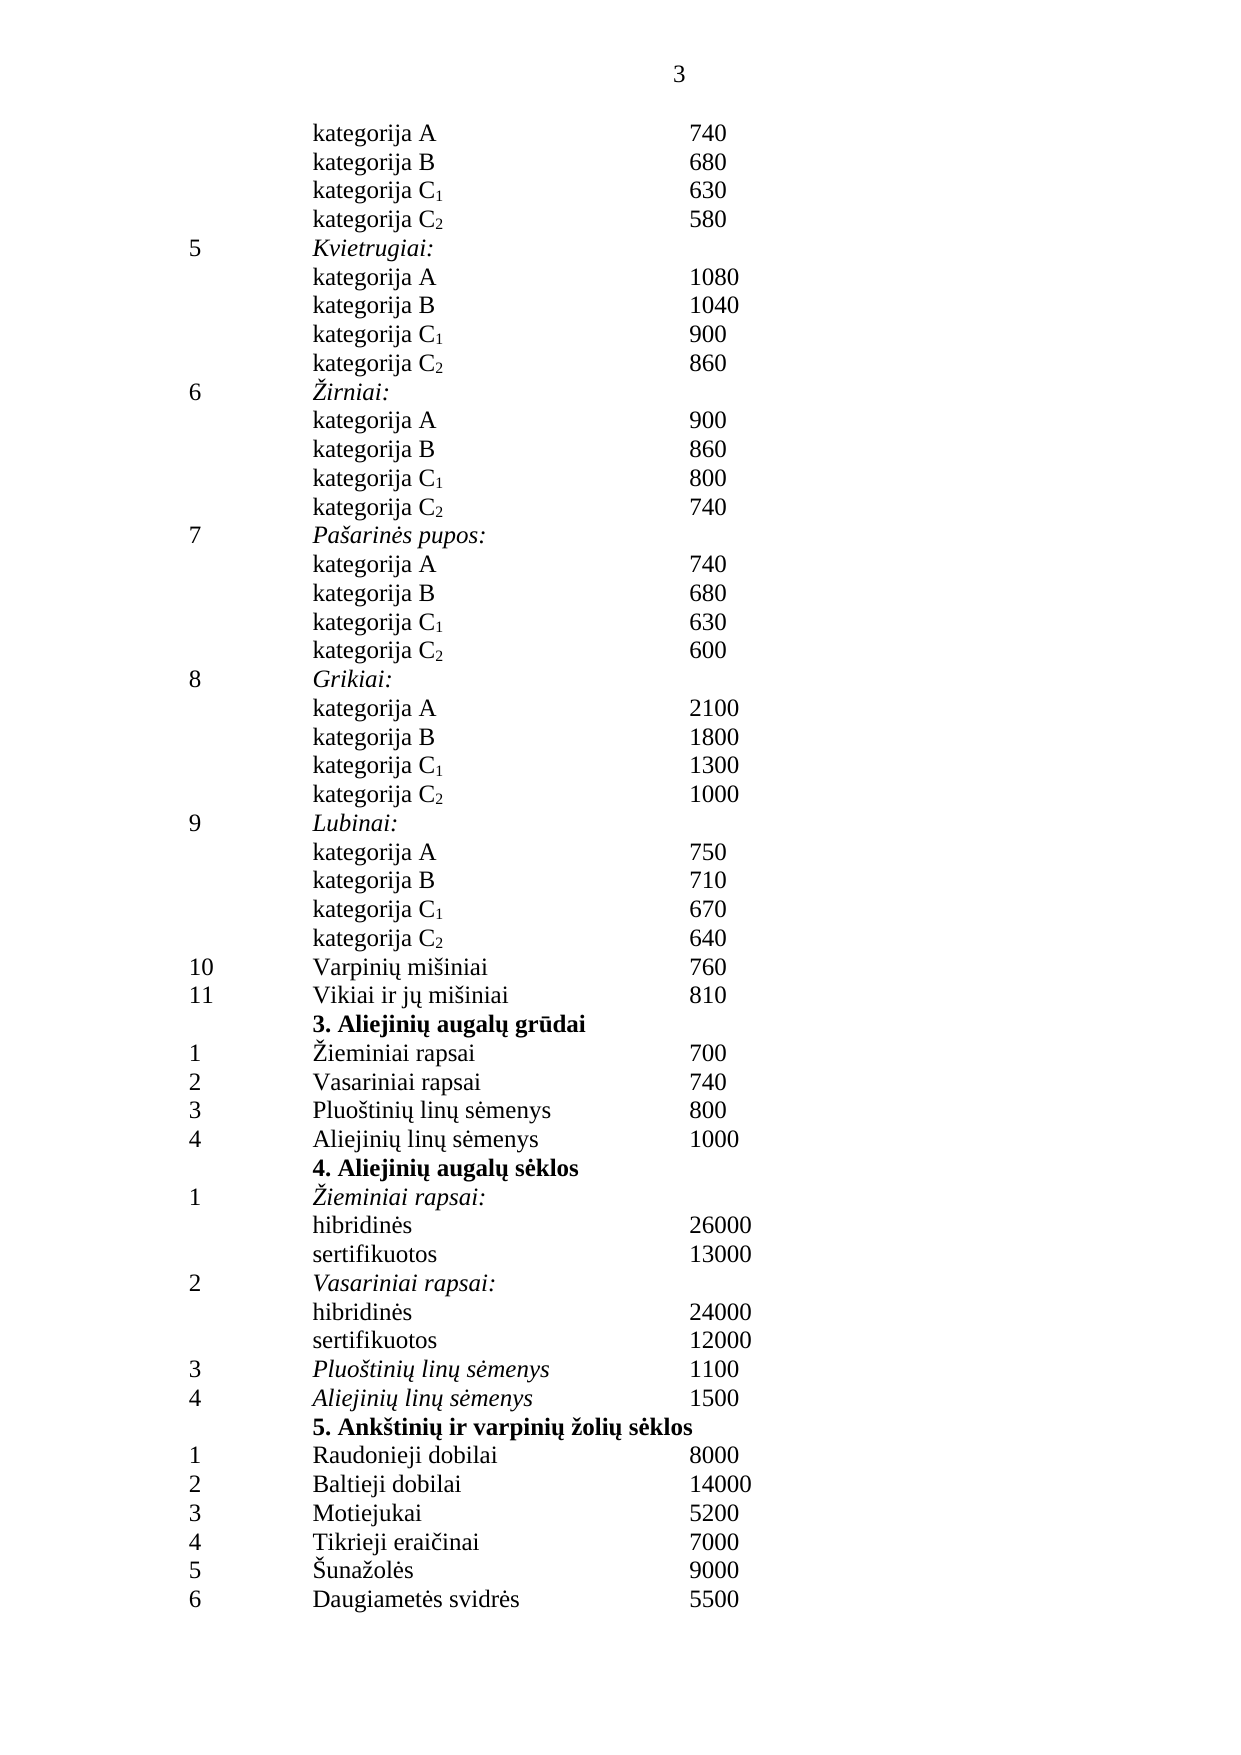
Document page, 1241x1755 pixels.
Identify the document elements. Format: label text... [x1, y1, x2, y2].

table_cell 9000 [678, 1556, 1055, 1584]
table_cell kategorija C2 [301, 348, 678, 377]
table_cell kategorija B [301, 434, 678, 463]
table_cell kategorija C1 [301, 607, 678, 636]
table_cell 1100 [678, 1354, 1055, 1383]
table_cell 800 [678, 1096, 1055, 1124]
table_cell 740 [678, 1067, 1055, 1096]
table_cell 2 [177, 1469, 301, 1498]
table_cell 1500 [678, 1383, 1055, 1412]
table_cell 630 [678, 607, 1055, 636]
table_cell [177, 1211, 301, 1239]
table_cell 10 [177, 952, 301, 981]
table_cell 6 [177, 377, 301, 406]
table_cell 1040 [678, 291, 1055, 319]
table_cell [177, 722, 301, 751]
table_cell [177, 262, 301, 291]
table_cell [678, 233, 1055, 262]
table_cell [177, 118, 301, 147]
table_cell kategorija C1 [301, 463, 678, 492]
table_cell sertifikuotos [301, 1326, 678, 1354]
table_cell [177, 1297, 301, 1326]
table_cell 900 [678, 406, 1055, 434]
table_cell 700 [678, 1038, 1055, 1067]
table_cell [177, 636, 301, 664]
table_cell [678, 1182, 1055, 1211]
table_cell 860 [678, 434, 1055, 463]
table_cell 710 [678, 866, 1055, 894]
table_cell 8 [177, 664, 301, 693]
table_cell 3 [177, 1354, 301, 1383]
table_cell kategorija C2 [301, 492, 678, 521]
table_cell 4 [177, 1383, 301, 1412]
table_cell 740 [678, 549, 1055, 578]
table_cell [678, 1009, 1055, 1038]
table_cell Vasariniai rapsai: [301, 1268, 678, 1297]
table_cell 580 [678, 204, 1055, 233]
table_cell Pluoštinių linų sėmenys [301, 1096, 678, 1124]
table_cell [177, 751, 301, 779]
table_cell 2 [177, 1268, 301, 1297]
table_cell [678, 808, 1055, 837]
table_cell [177, 319, 301, 348]
table_cell 3 [177, 1096, 301, 1124]
table_cell 3. Aliejinių augalų grūdai [301, 1009, 678, 1038]
table_cell 1 [177, 1441, 301, 1469]
table_cell [678, 521, 1055, 549]
table_cell hibridinės [301, 1211, 678, 1239]
table_cell 1000 [678, 1124, 1055, 1153]
table_cell 5 [177, 1556, 301, 1584]
table_cell [177, 348, 301, 377]
table_cell kategorija C2 [301, 204, 678, 233]
table_cell Tikrieji eraičinai [301, 1527, 678, 1556]
table_cell 2 [177, 1067, 301, 1096]
table_cell Kvietrugiai: [301, 233, 678, 262]
table_cell [177, 492, 301, 521]
table_cell kategorija A [301, 262, 678, 291]
table_cell 6 [177, 1584, 301, 1613]
table_cell 7 [177, 521, 301, 549]
table_cell 740 [678, 118, 1055, 147]
table_cell [678, 377, 1055, 406]
table_cell Žieminiai rapsai [301, 1038, 678, 1067]
table_cell Motiejukai [301, 1498, 678, 1527]
table_cell 750 [678, 837, 1055, 866]
table_cell [177, 434, 301, 463]
table_cell hibridinės [301, 1297, 678, 1326]
table_cell [177, 1412, 301, 1441]
table_cell Lubinai: [301, 808, 678, 837]
table_cell Daugiametės svidrės [301, 1584, 678, 1613]
table_cell 5500 [678, 1584, 1055, 1613]
table_cell 4 [177, 1527, 301, 1556]
table_cell [177, 1239, 301, 1268]
table_cell [177, 607, 301, 636]
table_cell 1 [177, 1182, 301, 1211]
table_cell 12000 [678, 1326, 1055, 1354]
table_cell 1000 [678, 779, 1055, 808]
table_cell [177, 1326, 301, 1354]
table_cell kategorija B [301, 291, 678, 319]
table_cell kategorija B [301, 147, 678, 176]
table_cell 14000 [678, 1469, 1055, 1498]
table_cell kategorija C2 [301, 779, 678, 808]
table_cell kategorija B [301, 722, 678, 751]
table_cell kategorija C1 [301, 751, 678, 779]
table_cell [177, 204, 301, 233]
table_cell 810 [678, 981, 1055, 1009]
table_cell 24000 [678, 1297, 1055, 1326]
table_cell kategorija A [301, 406, 678, 434]
table_cell [177, 549, 301, 578]
table_cell 4 [177, 1124, 301, 1153]
table_cell Baltieji dobilai [301, 1469, 678, 1498]
table_cell 13000 [678, 1239, 1055, 1268]
table_cell 8000 [678, 1441, 1055, 1469]
table_cell 7000 [678, 1527, 1055, 1556]
table_cell 5 [177, 233, 301, 262]
table_cell 760 [678, 952, 1055, 981]
table_cell 1800 [678, 722, 1055, 751]
table_cell kategorija B [301, 866, 678, 894]
table_cell kategorija C2 [301, 636, 678, 664]
table_cell [177, 176, 301, 204]
table_cell [678, 1153, 1055, 1182]
table_cell 3 [177, 1498, 301, 1527]
table_cell [177, 291, 301, 319]
table_cell Žirniai: [301, 377, 678, 406]
table_cell 800 [678, 463, 1055, 492]
table_cell kategorija C1 [301, 176, 678, 204]
table_cell kategorija A [301, 118, 678, 147]
table_cell kategorija C1 [301, 894, 678, 923]
table_cell 5. Ankštinių ir varpinių žolių sėklos [301, 1412, 1055, 1441]
table_cell Aliejinių linų sėmenys [301, 1383, 678, 1412]
table_cell Pašarinės pupos: [301, 521, 678, 549]
table_cell 900 [678, 319, 1055, 348]
table_cell Vasariniai rapsai [301, 1067, 678, 1096]
table_cell 1300 [678, 751, 1055, 779]
table_cell 26000 [678, 1211, 1055, 1239]
table_cell Vikiai ir jų mišiniai [301, 981, 678, 1009]
table_cell kategorija A [301, 549, 678, 578]
table_cell [177, 923, 301, 952]
table_cell 670 [678, 894, 1055, 923]
table_cell [678, 664, 1055, 693]
table_cell 5200 [678, 1498, 1055, 1527]
table_cell [177, 866, 301, 894]
table_cell [177, 578, 301, 607]
table_cell [177, 1009, 301, 1038]
table_cell sertifikuotos [301, 1239, 678, 1268]
table_cell [177, 779, 301, 808]
table_cell Žieminiai rapsai: [301, 1182, 678, 1211]
table_cell kategorija A [301, 837, 678, 866]
table_cell [177, 894, 301, 923]
table_cell [177, 837, 301, 866]
table_cell [678, 1268, 1055, 1297]
table_cell kategorija C2 [301, 923, 678, 952]
table_cell Raudonieji dobilai [301, 1441, 678, 1469]
table_cell Grikiai: [301, 664, 678, 693]
table_cell 630 [678, 176, 1055, 204]
table_cell Varpinių mišiniai [301, 952, 678, 981]
table_cell kategorija B [301, 578, 678, 607]
table_cell [177, 406, 301, 434]
table_cell 680 [678, 578, 1055, 607]
table_cell [177, 1153, 301, 1182]
table_cell 4. Aliejinių augalų sėklos [301, 1153, 678, 1182]
table_cell 11 [177, 981, 301, 1009]
table_cell 600 [678, 636, 1055, 664]
table_cell Pluoštinių linų sėmenys [301, 1354, 678, 1383]
table_cell Aliejinių linų sėmenys [301, 1124, 678, 1153]
table_cell Šunažolės [301, 1556, 678, 1584]
table_cell [177, 693, 301, 722]
table_cell kategorija A [301, 693, 678, 722]
table_cell [177, 463, 301, 492]
table_cell 860 [678, 348, 1055, 377]
table_cell 9 [177, 808, 301, 837]
table_cell [177, 147, 301, 176]
table_cell 740 [678, 492, 1055, 521]
table_cell 1 [177, 1038, 301, 1067]
table_cell 680 [678, 147, 1055, 176]
table_cell 1080 [678, 262, 1055, 291]
table_cell 640 [678, 923, 1055, 952]
table_cell 2100 [678, 693, 1055, 722]
table_cell kategorija C1 [301, 319, 678, 348]
